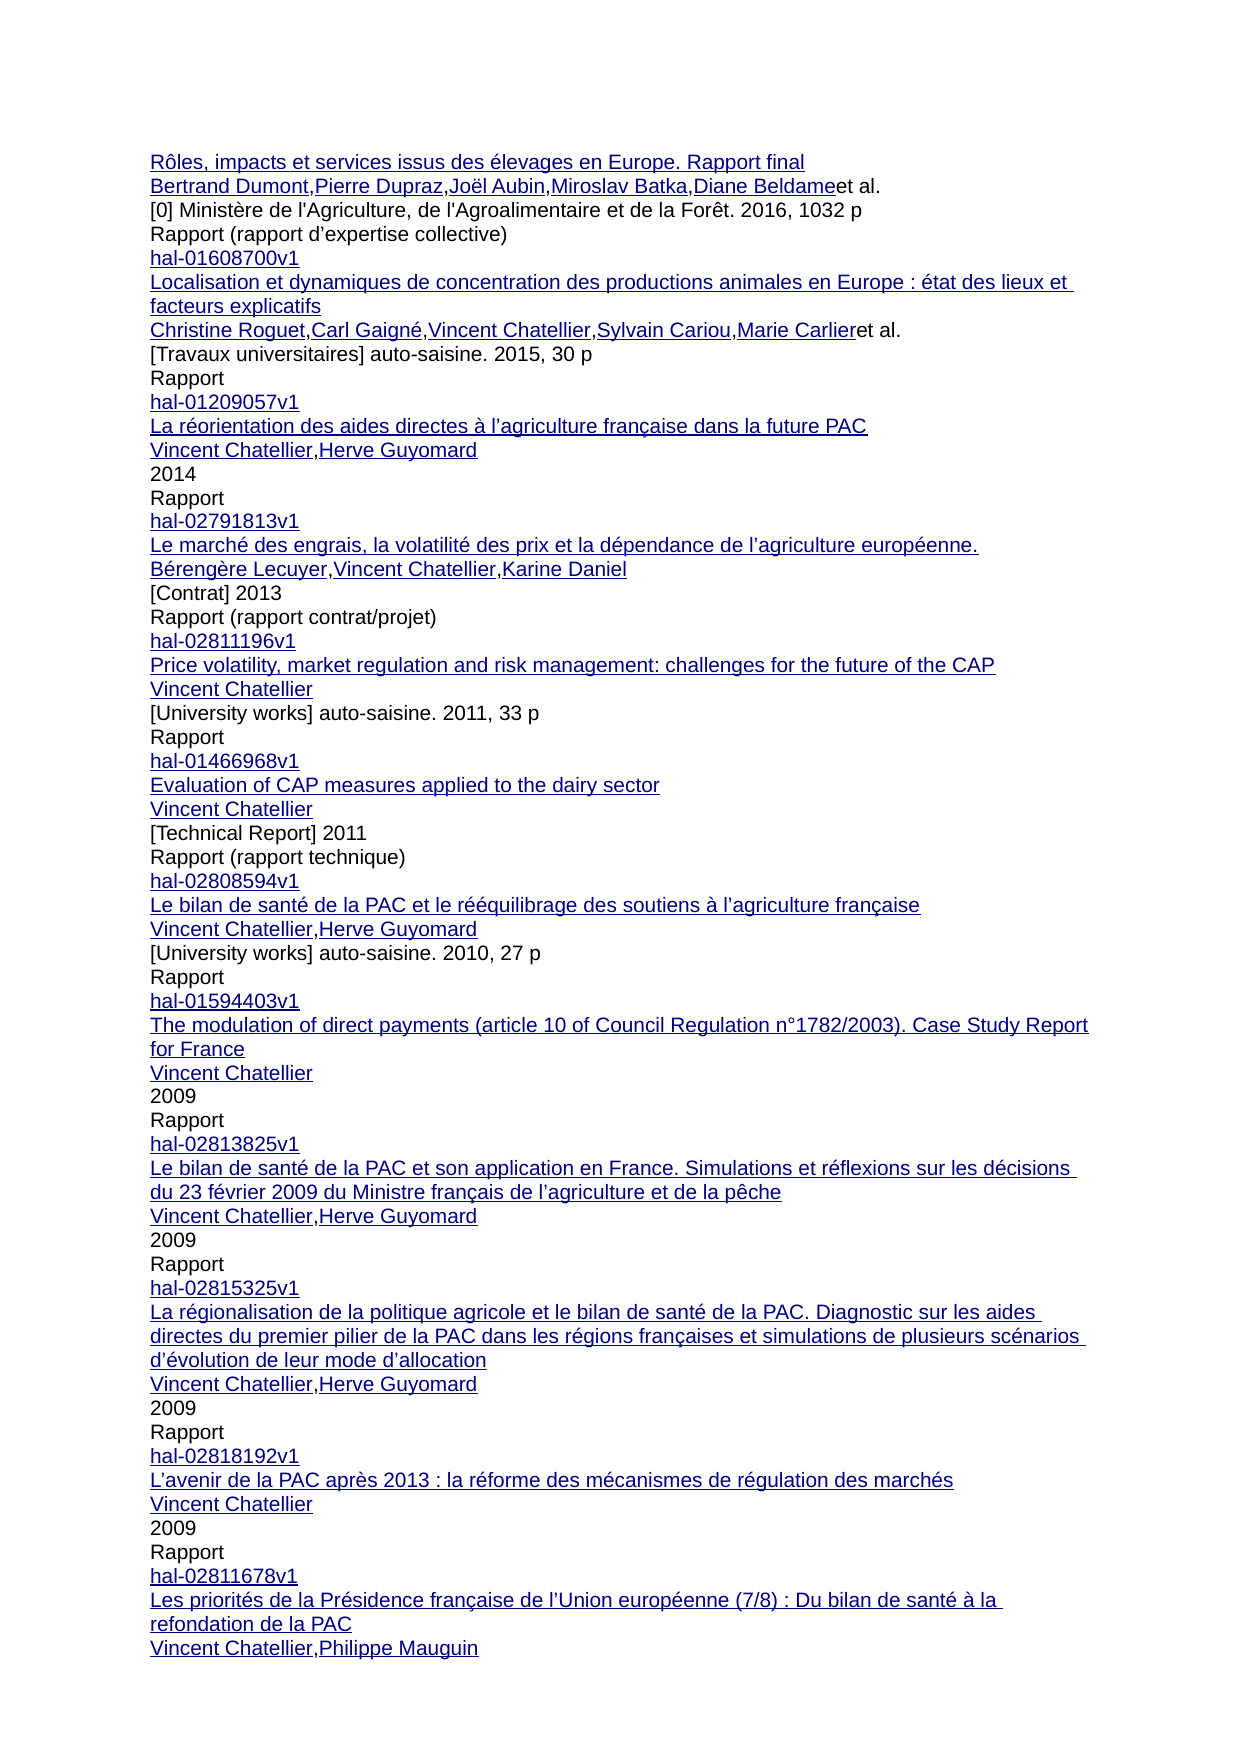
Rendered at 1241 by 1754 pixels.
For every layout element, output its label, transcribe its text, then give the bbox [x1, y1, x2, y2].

table_cell Rôles, impacts et services issus des élevages en Europe. Rapport final Bertrand Dumont,Pierre Dupraz,Joël Aubin,Miroslav Batka,Diane Beldameet al. [0] Ministère de l'Agriculture, de l'Agroalimentaire et de la Forêt. 2016, 1032 p Rapport (rapport d’expertise collective) hal-01608700v1 [150, 150, 1090, 270]
table_cell Price volatility, market regulation and risk management: challenges for the future of the CAP Vincent Chatellier [University works] auto-saisine. 2011, 33 p Rapport hal-01466968v1 [150, 653, 1090, 773]
table_cell Le bilan de santé de la PAC et son application en France. Simulations et réflexions sur les décisions du 23 février 2009 du Ministre français de l’agriculture et de la pêche Vincent Chatellier,Herve Guyomard 2009 Rapport hal-02815325v1 [150, 1156, 1090, 1300]
table_cell Evaluation of CAP measures applied to the dairy sector Vincent Chatellier [Technical Report] 2011 Rapport (rapport technique) hal-02808594v1 [150, 773, 1090, 893]
table_cell Le bilan de santé de la PAC et le rééquilibrage des soutiens à l’agriculture française Vincent Chatellier,Herve Guyomard [University works] auto-saisine. 2010, 27 p Rapport hal-01594403v1 [150, 893, 1090, 1012]
table_cell La réorientation des aides directes à l’agriculture française dans la future PAC Vincent Chatellier,Herve Guyomard 2014 Rapport hal-02791813v1 [150, 414, 1090, 533]
table_cell Les priorités de la Présidence française de l’Union européenne (7/8) : Du bilan de santé à la refondation de la PAC Vincent Chatellier,Philippe Mauguin [150, 1588, 1090, 1659]
table_cell Localisation et dynamiques de concentration des productions animales en Europe : état des lieux et facteurs explicatifs Christine Roguet,Carl Gaigné,Vincent Chatellier,Sylvain Cariou,Marie Carlieret al. [Travaux universitaires] auto-saisine. 2015, 30 p Rapport hal-01209057v1 [150, 270, 1090, 413]
table_cell The modulation of direct payments (article 10 of Council Regulation n°1782/2003). Case Study Report for France Vincent Chatellier 2009 Rapport hal-02813825v1 [150, 1013, 1090, 1156]
table_cell Le marché des engrais, la volatilité des prix et la dépendance de l’agriculture européenne. Bérengère Lecuyer,Vincent Chatellier,Karine Daniel [Contrat] 2013 Rapport (rapport contrat/projet) hal-02811196v1 [150, 533, 1090, 653]
table_cell La régionalisation de la politique agricole et le bilan de santé de la PAC. Diagnostic sur les aides directes du premier pilier de la PAC dans les régions françaises et simulations de plusieurs scénarios d’évolution de leur mode d’allocation Vincent Chatellier,Herve Guyomard 2009 Rapport hal-02818192v1 [150, 1300, 1090, 1468]
table_cell L’avenir de la PAC après 2013 : la réforme des mécanismes de régulation des marchés Vincent Chatellier 2009 Rapport hal-02811678v1 [150, 1468, 1090, 1587]
